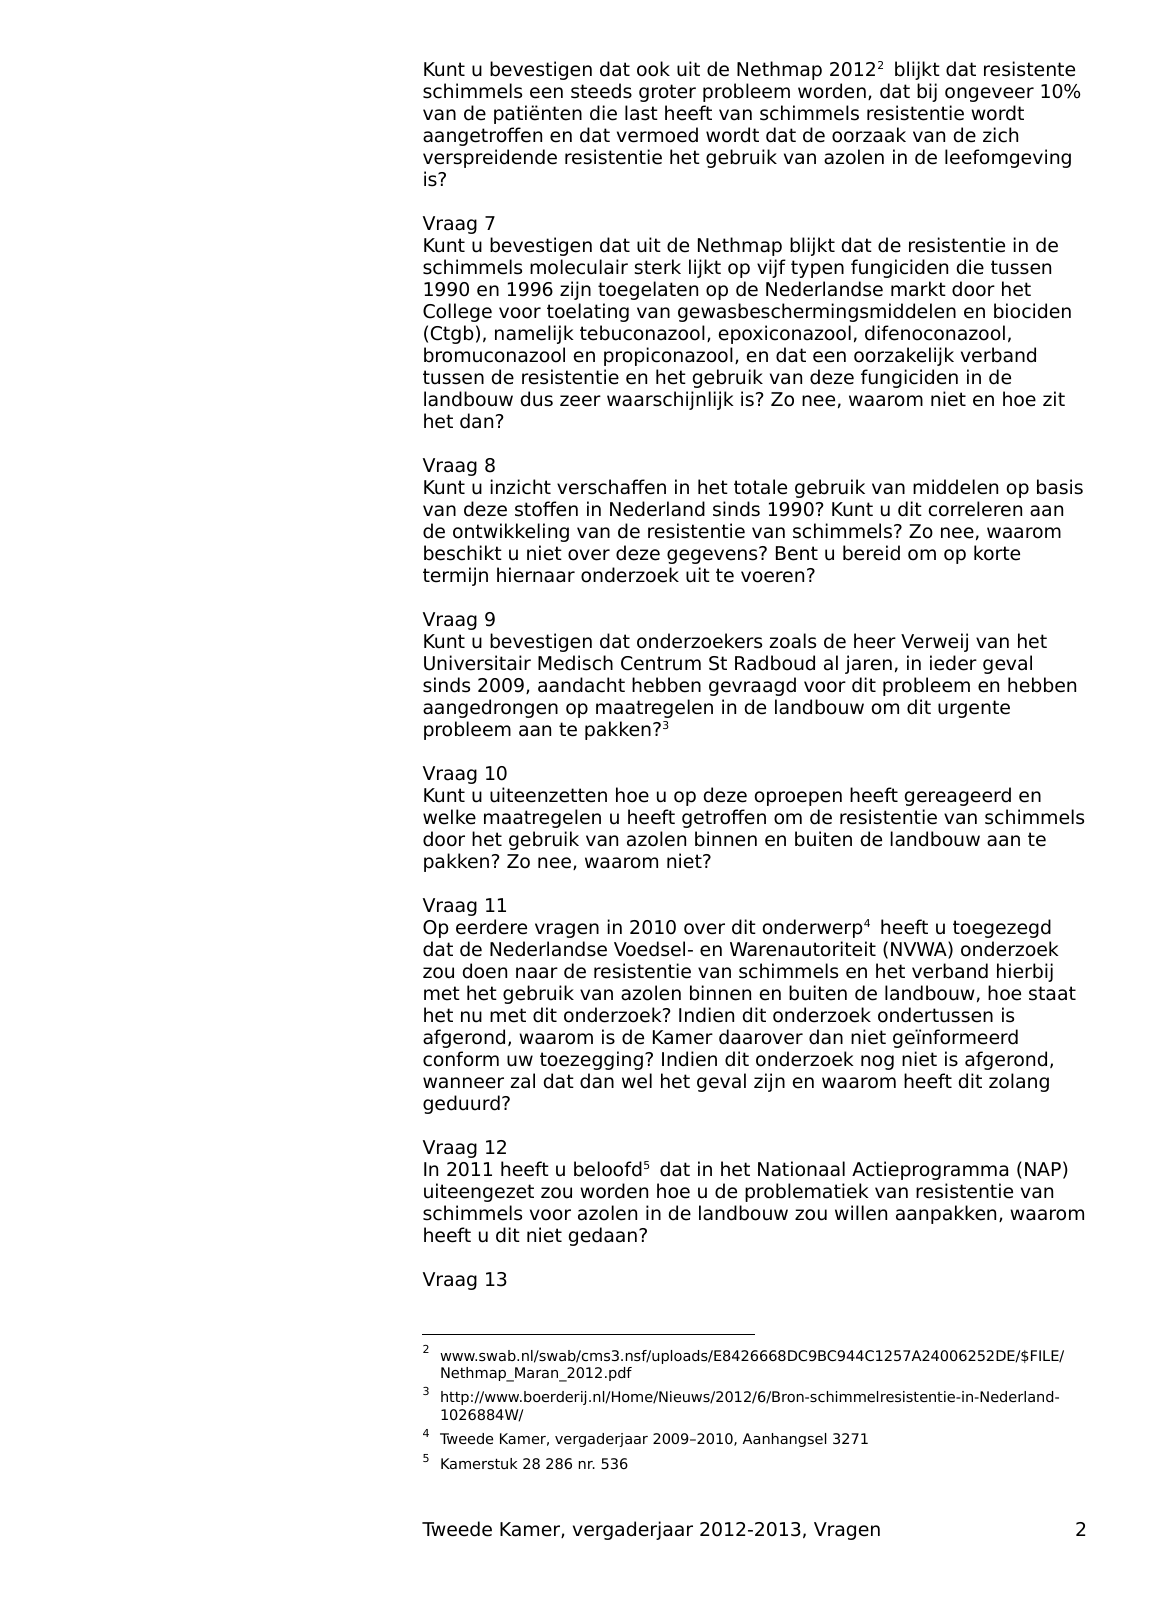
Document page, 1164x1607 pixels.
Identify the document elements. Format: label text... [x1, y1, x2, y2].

text Op eerdere vragen in 2010 over dit onderwerp heeft u toegezegd dat de Nederlandse Voedsel- en Warenautoriteit (NVWA) onderzoek zou doen naar de resistentie van schimmels en het verband hierbij met het gebruik van azolen binnen en buiten de landbouw, hoe staat het nu met dit onderzoek? Indien dit onderzoek ondertussen is afgerond, waarom is de Kamer daarover dan niet geïnformeerd conform uw toezegging? Indien dit onderzoek nog niet is afgerond, wanneer zal dat dan wel het geval zijn en waarom heeft dit zolang geduurd? [422, 917, 1087, 1115]
text Kunt u uiteenzetten hoe u op deze oproepen heeft gereageerd en welke maatregelen u heeft getroffen om de resistentie van schimmels door het gebruik van azolen binnen en buiten de landbouw aan te pakken? Zo nee, waarom niet? [422, 785, 1087, 873]
text Kunt u bevestigen dat onderzoekers zoals de heer Verweij van het Universitair Medisch Centrum St Radboud al jaren, in ieder geval sinds 2009, aandacht hebben gevraagd voor dit probleem en hebben aangedrongen op maatregelen in de landbouw om dit urgente probleem aan te pakken? [422, 631, 1087, 741]
text Vraag 12 [422, 1137, 1087, 1159]
text http://www.boerderij.nl/Home/Nieuws/2012/6/Bron-schimmelresistentie-in-Nederland-1026884W/ [422, 1385, 1087, 1424]
text Kunt u bevestigen dat ook uit de Nethmap 2012 blijkt dat resistente schimmels een steeds groter probleem worden, dat bij ongeveer 10% van de patiënten die last heeft van schimmels resistentie wordt aangetroffen en dat vermoed wordt dat de oorzaak van de zich verspreidende resistentie het gebruik van azolen in de leefomgeving is? [422, 59, 1087, 191]
text Vraag 13 [422, 1269, 1087, 1291]
text Kunt u bevestigen dat uit de Nethmap blijkt dat de resistentie in de schimmels moleculair sterk lijkt op vijf typen fungiciden die tussen 1990 en 1996 zijn toegelaten op de Nederlandse markt door het College voor toelating van gewasbeschermingsmiddelen en biociden (Ctgb), namelijk tebuconazool, epoxiconazool, difenoconazool, bromuconazool en propiconazool, en dat een oorzakelijk verband tussen de resistentie en het gebruik van deze fungiciden in de landbouw dus zeer waarschijnlijk is? Zo nee, waarom niet en hoe zit het dan? [422, 235, 1087, 433]
text www.swab.nl/swab/cms3.nsf/uploads/E8426668DC9BC944C1257A24006252DE/$FILE/Nethmap_Maran_2012.pdf [422, 1343, 1087, 1382]
text Kamerstuk 28 286 nr. 536 [422, 1452, 1087, 1474]
text Vraag 9 [422, 609, 1087, 631]
text Kunt u inzicht verschaffen in het totale gebruik van middelen op basis van deze stoffen in Nederland sinds 1990? Kunt u dit correleren aan de ontwikkeling van de resistentie van schimmels? Zo nee, waarom beschikt u niet over deze gegevens? Bent u bereid om op korte termijn hiernaar onderzoek uit te voeren? [422, 477, 1087, 587]
text Vraag 11 [422, 895, 1087, 917]
text Vraag 8 [422, 455, 1087, 477]
text In 2011 heeft u beloofd dat in het Nationaal Actieprogramma (NAP) uiteengezet zou worden hoe u de problematiek van resistentie van schimmels voor azolen in de landbouw zou willen aanpakken, waarom heeft u dit niet gedaan? [422, 1159, 1087, 1247]
text Vraag 10 [422, 763, 1087, 785]
text Tweede Kamer, vergaderjaar 2009–2010, Aanhangsel 3271 [422, 1427, 1087, 1449]
text Vraag 7 [422, 213, 1087, 235]
